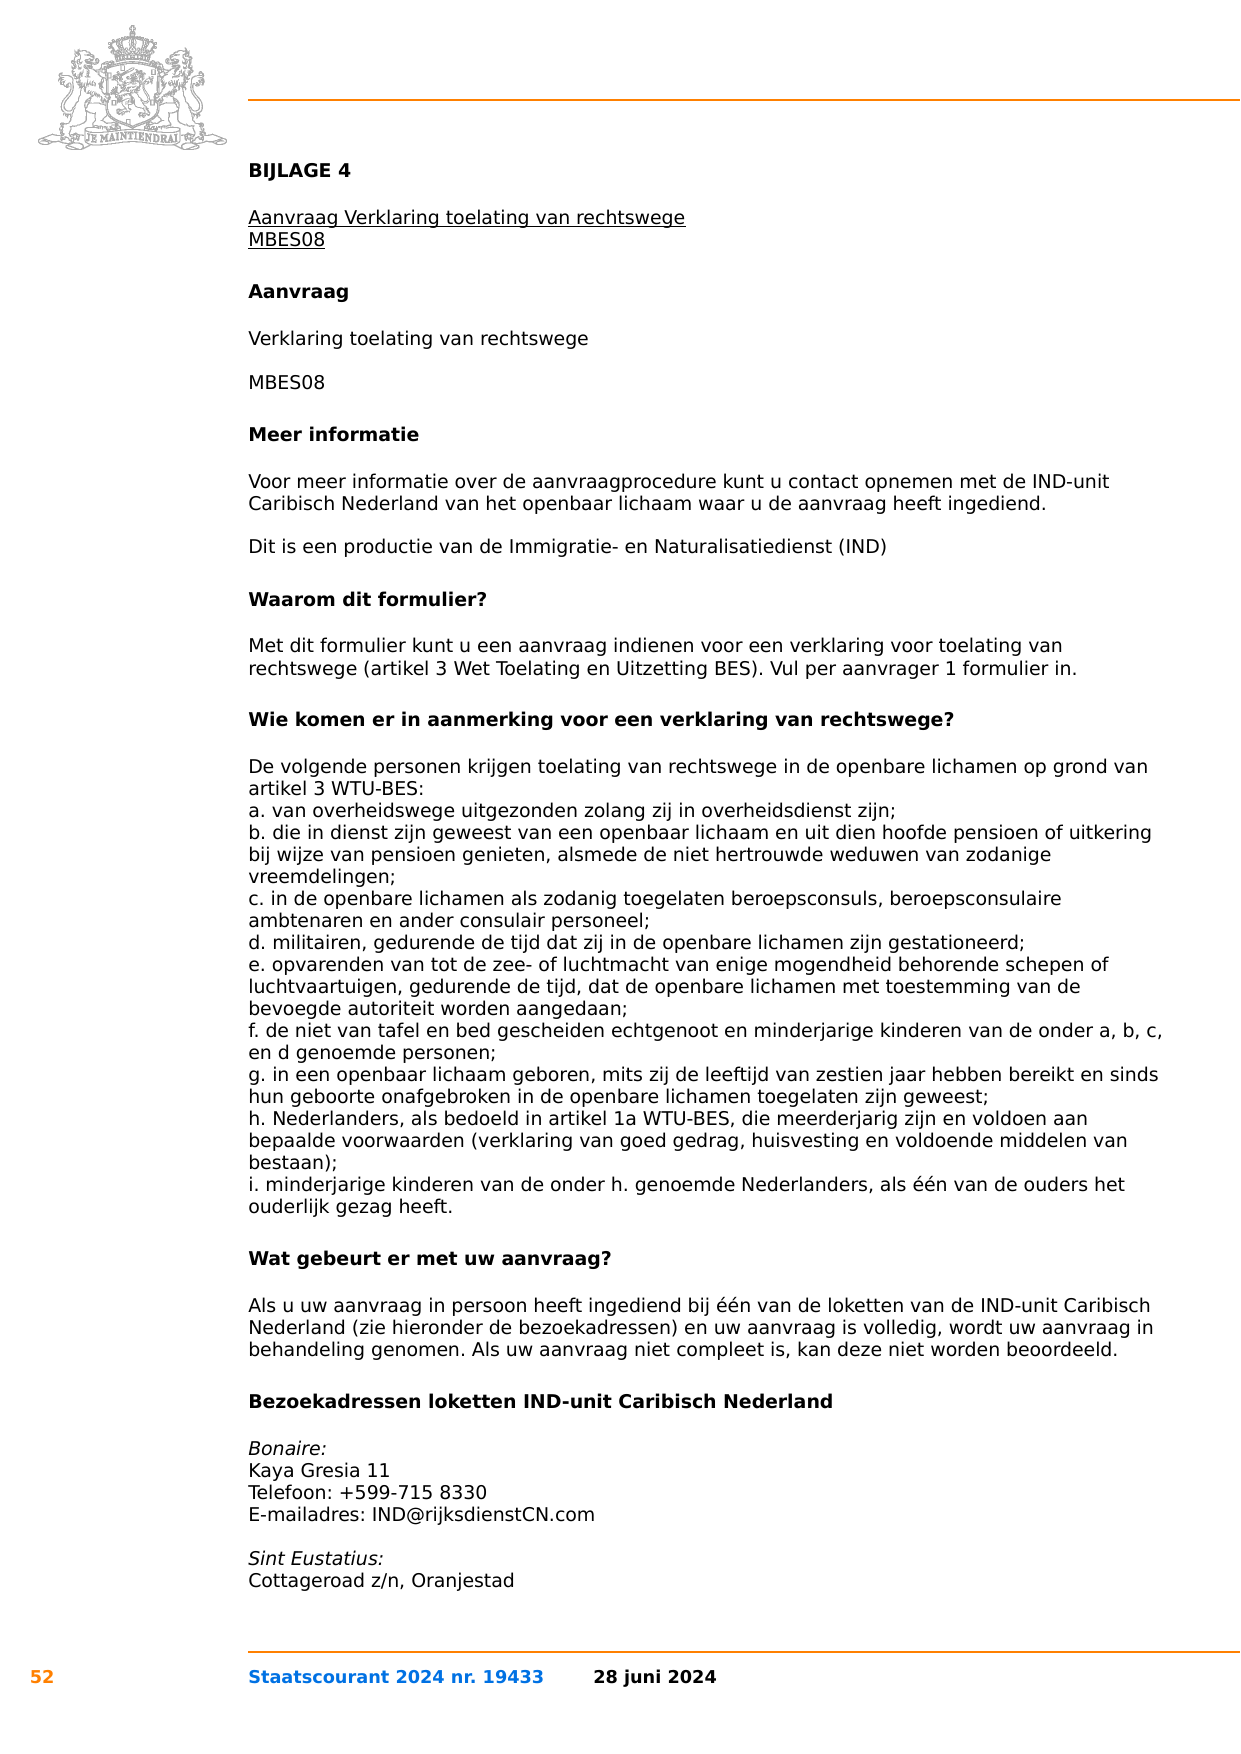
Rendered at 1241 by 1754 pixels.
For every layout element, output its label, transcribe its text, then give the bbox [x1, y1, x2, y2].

text Sint Eustatius: [248, 1548, 1163, 1569]
text Voor meer informatie over de aanvraagprocedure kunt u contact opnemen met de IND-unit Caribisch Nederland van het openbaar lichaam waar u de aanvraag heeft ingediend. [248, 471, 1163, 514]
text De volgende personen krijgen toelating van rechtswege in de openbare lichamen op grond van artikel 3 WTU-BES: [248, 756, 1163, 800]
text Verklaring toelating van rechtswege [248, 328, 1163, 350]
text h. Nederlanders, als bedoeld in artikel 1a WTU-BES, die meerderjarig zijn en voldoen aan bepaalde voorwaarden (verklaring van goed gedrag, huisvesting en voldoende middelen van bestaan); [248, 1108, 1163, 1174]
subtitle Meer informatie [248, 424, 1163, 446]
text Kaya Gresia 11 [248, 1460, 1163, 1482]
text e. opvarenden van tot de zee- of luchtmacht van enige mogendheid behorende schepen of luchtvaartuigen, gedurende de tijd, dat de openbare lichamen met toestemming van de bevoegde autoriteit worden aangedaan; [248, 954, 1163, 1020]
subtitle Wat gebeurt er met uw aanvraag? [248, 1248, 1163, 1270]
text MBES08 [248, 372, 1163, 394]
text Aanvraag Verklaring toelating van rechtswege [248, 207, 1163, 229]
subtitle Wie komen er in aanmerking voor een verklaring van rechtswege? [248, 709, 1163, 731]
text Telefoon: +599-715 8330 [248, 1482, 1163, 1504]
text MBES08 [248, 229, 1163, 251]
text Cottageroad z/n, Oranjestad [248, 1569, 1163, 1592]
text a. van overheidswege uitgezonden zolang zij in overheidsdienst zijn; [248, 800, 1163, 822]
text i. minderjarige kinderen van de onder h. genoemde Nederlanders, als één van de ouders het ouderlijk gezag heeft. [248, 1174, 1163, 1218]
subtitle Bezoekadressen loketten IND-unit Caribisch Nederland [248, 1391, 1163, 1413]
picture [38, 25, 227, 150]
text Als u uw aanvraag in persoon heeft ingediend bij één van de loketten van de IND-unit Caribisch Nederland (zie hieronder de bezoekadressen) en uw aanvraag is volledig, wordt uw aanvraag in behandeling genomen. Als uw aanvraag niet compleet is, kan deze niet worden beoordeeld. [248, 1295, 1163, 1361]
text d. militairen, gedurende de tijd dat zij in de openbare lichamen zijn gestationeerd; [248, 932, 1163, 954]
text Met dit formulier kunt u een aanvraag indienen voor een verklaring voor toelating van rechtswege (artikel 3 Wet Toelating en Uitzetting BES). Vul per aanvrager 1 formulier in. [248, 635, 1163, 679]
text f. de niet van tafel en bed gescheiden echtgenoot en minderjarige kinderen van de onder a, b, c, en d genoemde personen; [248, 1020, 1163, 1064]
text Bonaire: [248, 1438, 1163, 1460]
text Dit is een productie van de Immigratie- en Naturalisatiedienst (IND) [248, 536, 1163, 558]
text g. in een openbaar lichaam geboren, mits zij de leeftijd van zestien jaar hebben bereikt en sinds hun geboorte onafgebroken in de openbare lichamen toegelaten zijn geweest; [248, 1064, 1163, 1108]
text c. in de openbare lichamen als zodanig toegelaten beroepsconsuls, beroepsconsulaire ambtenaren en ander consulair personeel; [248, 888, 1163, 932]
text b. die in dienst zijn geweest van een openbaar lichaam en uit dien hoofde pensioen of uitkering bij wijze van pensioen genieten, alsmede de niet hertrouwde weduwen van zodanige vreemdelingen; [248, 822, 1163, 888]
text E-mailadres: IND@rijksdienstCN.com [248, 1504, 1163, 1526]
subtitle BIJLAGE 4 [248, 160, 1163, 182]
subtitle Waarom dit formulier? [248, 588, 1163, 610]
subtitle Aanvraag [248, 281, 1163, 303]
